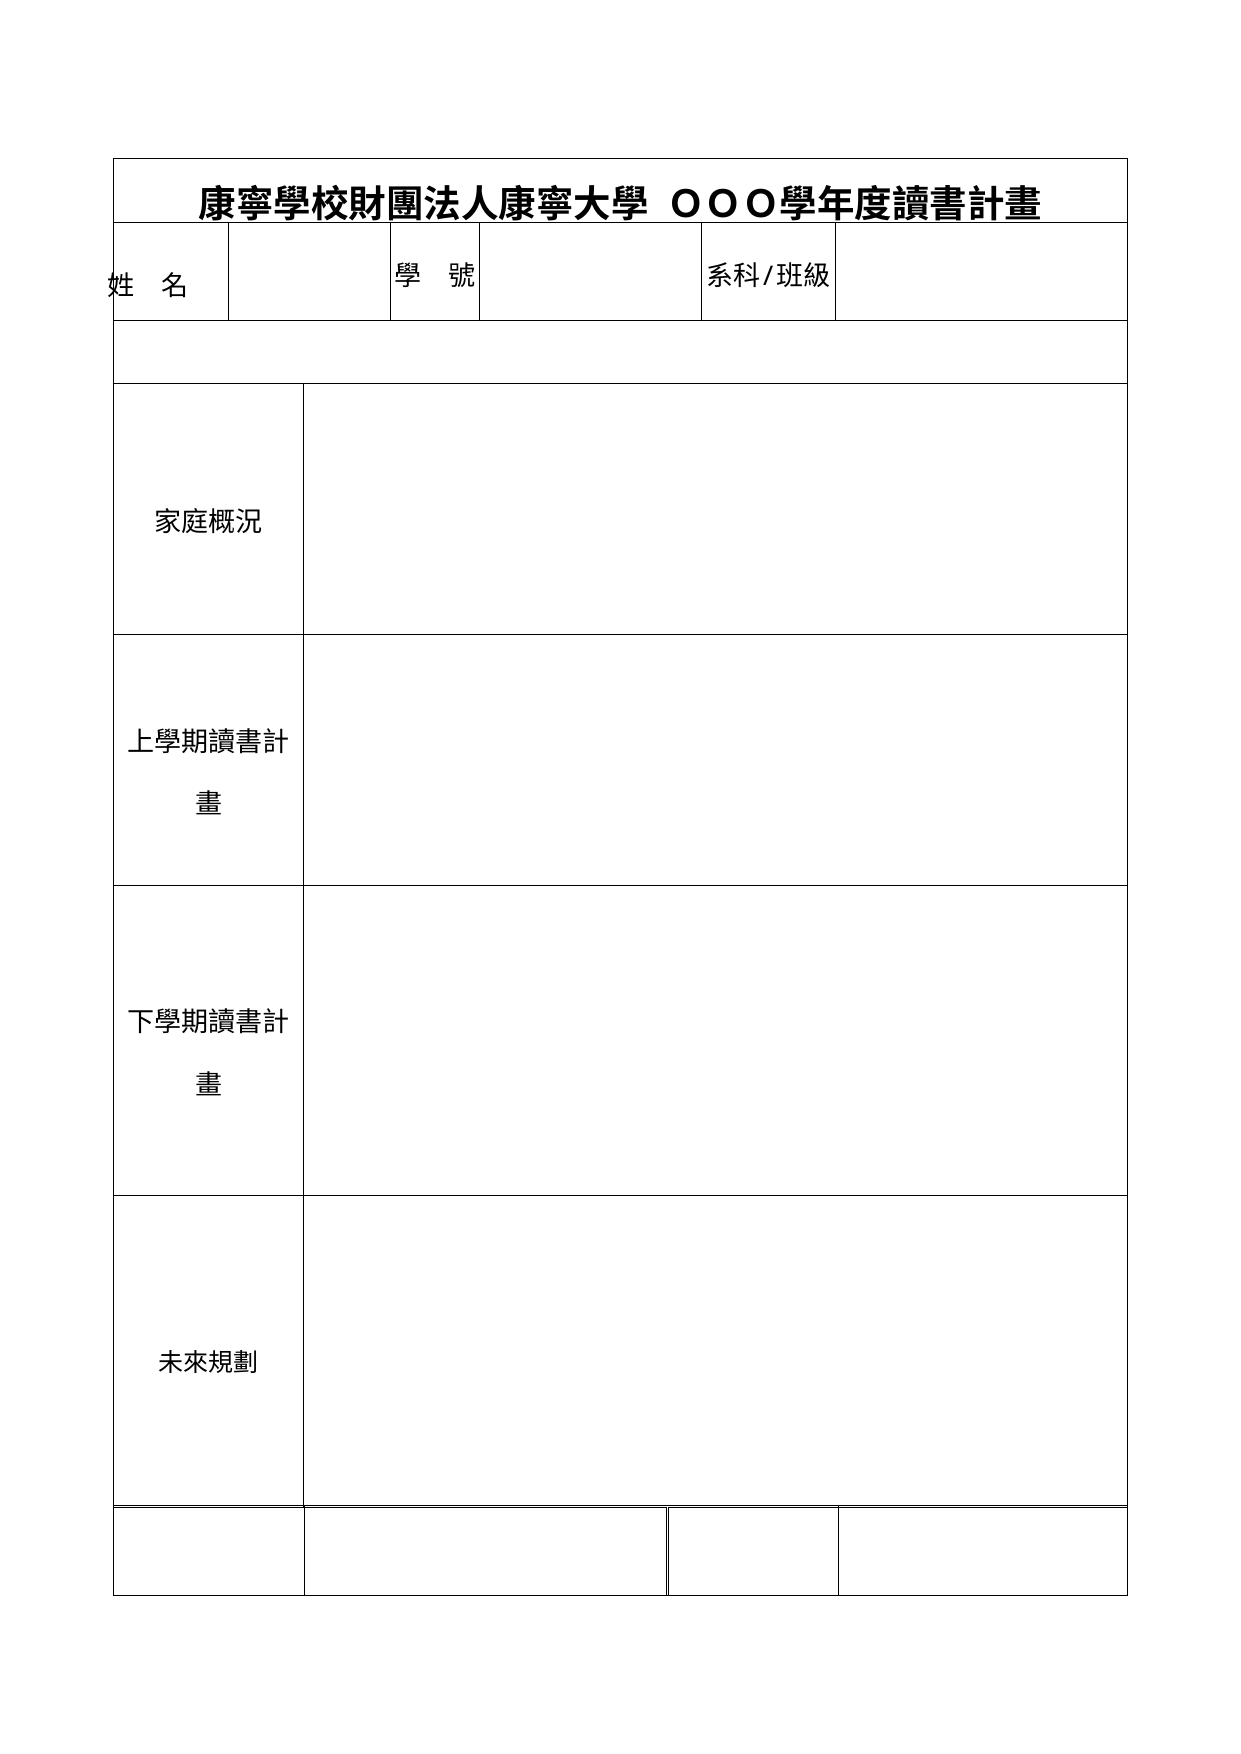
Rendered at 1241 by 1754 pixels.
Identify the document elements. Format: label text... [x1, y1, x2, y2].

table_cell 上學期讀書計畫 [114, 635, 303, 885]
table_header [836, 223, 1127, 319]
table_cell [114, 1508, 304, 1595]
table_header [480, 223, 701, 319]
table_cell [839, 1508, 1127, 1595]
table_cell [304, 886, 1127, 1195]
table_header 康寧學校財團法人康寧大學 ＯＯＯ學年度讀書計畫 [114, 159, 1127, 222]
table_header 姓 名 [114, 223, 228, 319]
table_header [229, 223, 390, 319]
table_cell [304, 384, 1127, 634]
table_cell [304, 1196, 1127, 1505]
table_header 學 號 [391, 223, 479, 319]
table_cell [304, 635, 1127, 885]
table_cell [305, 1508, 666, 1595]
table_cell 下學期讀書計畫 [114, 886, 303, 1195]
table_cell 家庭概況 [114, 384, 303, 634]
table_header 系科/班級 [702, 223, 835, 319]
table_header [114, 321, 1127, 383]
table_cell 未來規劃 [114, 1196, 303, 1505]
table_cell [669, 1508, 838, 1595]
